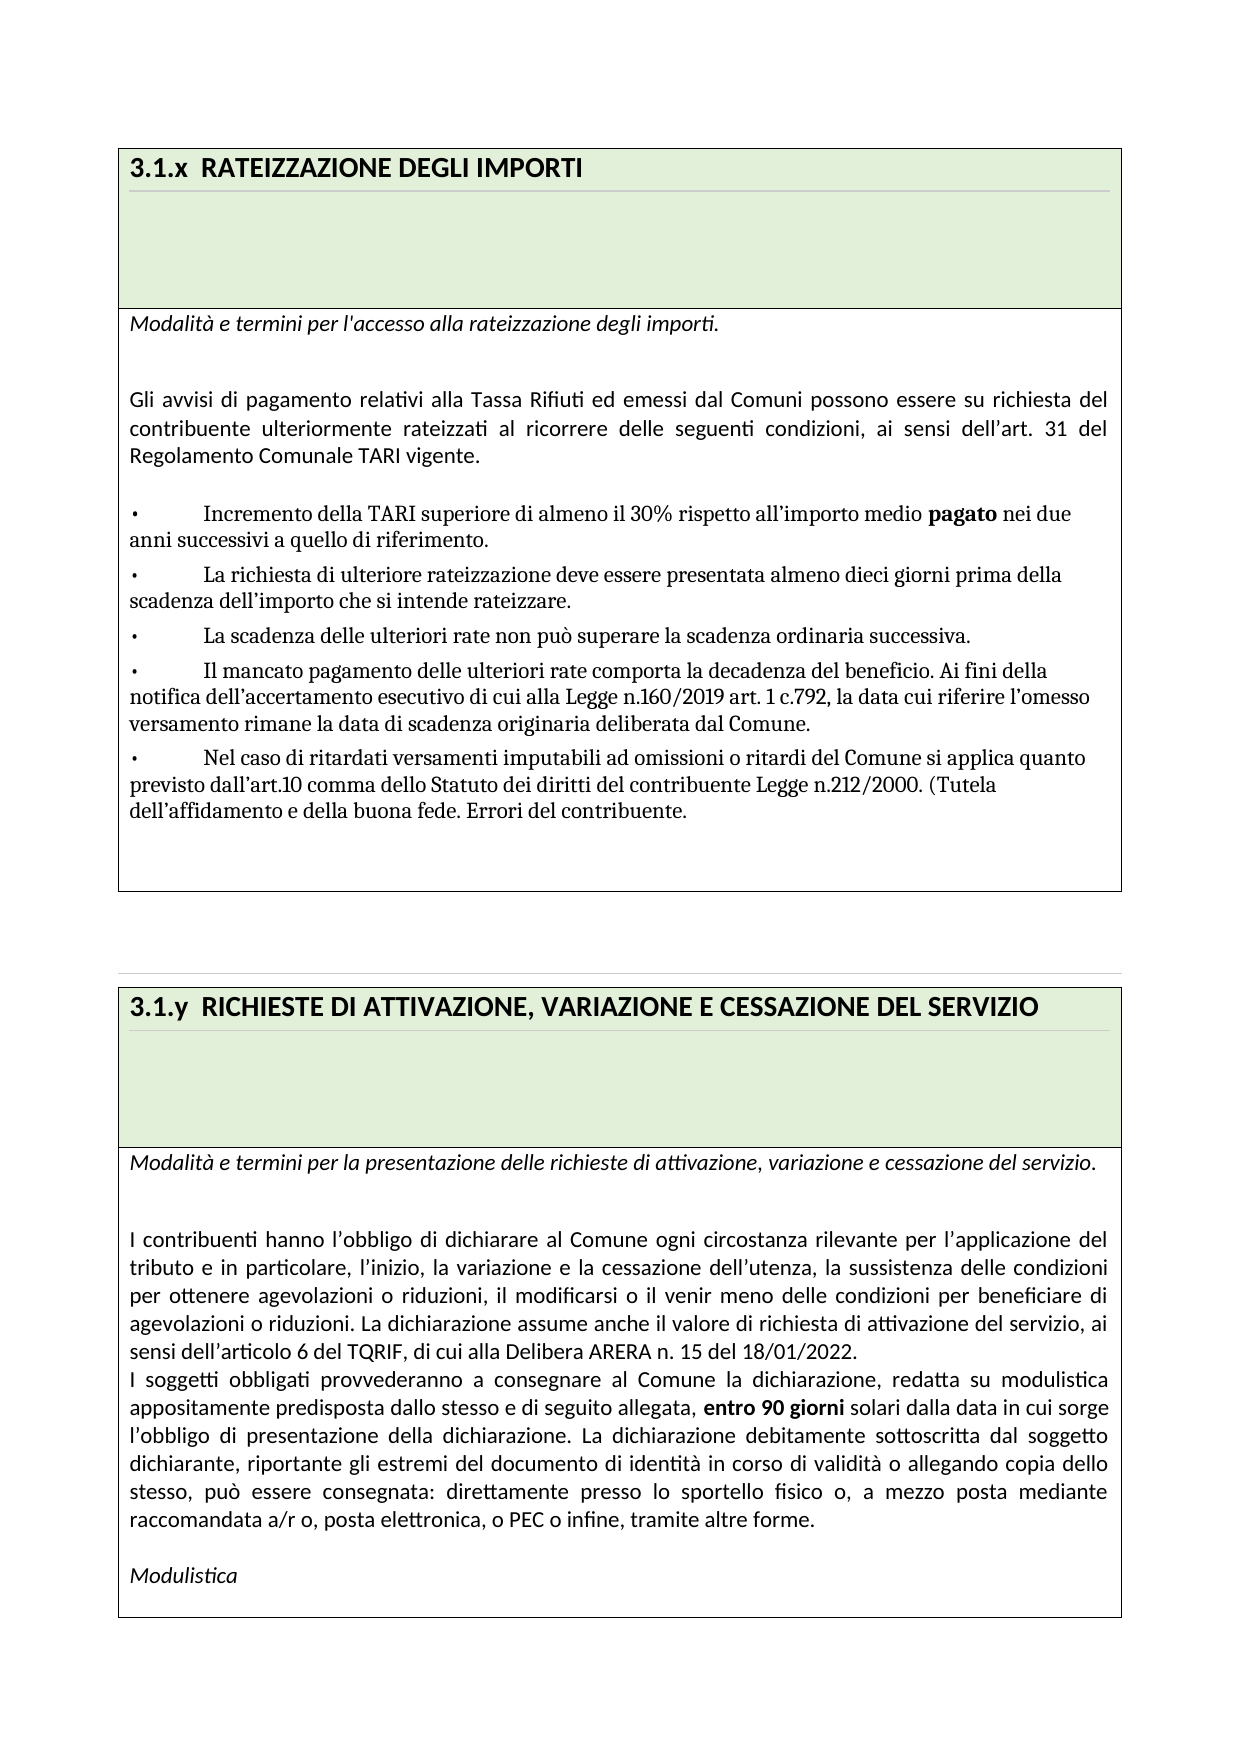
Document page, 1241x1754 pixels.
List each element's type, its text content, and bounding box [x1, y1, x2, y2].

table_cell Modalità e termini per la presentazione delle richieste di attivazione, variazione e cessazione del servizio. I contribuenti hanno l’obbligo di dichiarare al Comune ogni circostanza rilevante per l’applicazione del tributo e in particolare, l’inizio, la variazione e la cessazione dell’utenza, la sussistenza delle condizioni per ottenere agevolazioni o riduzioni, il modificarsi o il venir meno delle condizioni per beneficiare di agevolazioni o riduzioni. La dichiarazione assume anche il valore di richiesta di attivazione del servizio, ai sensi dell’articolo 6 del TQRIF, di cui alla Delibera ARERA n. 15 del 18/01/2022. I soggetti obbligati provvederanno a consegnare al Comune la dichiarazione, redatta su modulistica appositamente predisposta dallo stesso e di seguito allegata, entro 90 giorni solari dalla data in cui sorge l’obbligo di presentazione della dichiarazione. La dichiarazione debitamente sottoscritta dal soggetto dichiarante, riportante gli estremi del documento di identità in corso di validità o allegando copia dello stesso, può essere consegnata: direttamente presso lo sportello fisico o, a mezzo posta mediante raccomandata a/r o, posta elettronica, o PEC o infine, tramite altre forme. Modulistica [119, 1148, 1121, 1617]
table_header 3.1.y RICHIESTE DI ATTIVAZIONE, VARIAZIONE E CESSAZIONE DEL SERVIZIO [119, 988, 1121, 1147]
table_header 3.1.x RATEIZZAZIONE DEGLI IMPORTI [119, 149, 1121, 308]
table_cell Modalità e termini per l'accesso alla rateizzazione degli importi. Gli avvisi di pagamento relativi alla Tassa Rifiuti ed emessi dal Comuni possono essere su richiesta del contribuente ulteriormente rateizzati al ricorrere delle seguenti condizioni, ai sensi dell’art. 31 del Regolamento Comunale TARI vigente. Incremento della TARI superiore di almeno il 30% rispetto all’importo medio pagato nei due anni successivi a quello di riferimento. La richiesta di ulteriore rateizzazione deve essere presentata almeno dieci giorni prima della scadenza dell’importo che si intende rateizzare. La scadenza delle ulteriori rate non può superare la scadenza ordinaria successiva. Il mancato pagamento delle ulteriori rate comporta la decadenza del beneficio. Ai fini della notifica dell’accertamento esecutivo di cui alla Legge n.160/2019 art. 1 c.792, la data cui riferire l’omesso versamento rimane la data di scadenza originaria deliberata dal Comune. Nel caso di ritardati versamenti imputabili ad omissioni o ritardi del Comune si applica quanto previsto dall’art.10 comma dello Statuto dei diritti del contribuente Legge n.212/2000. (Tutela dell’affidamento e della buona fede. Errori del contribuente. [119, 309, 1121, 891]
